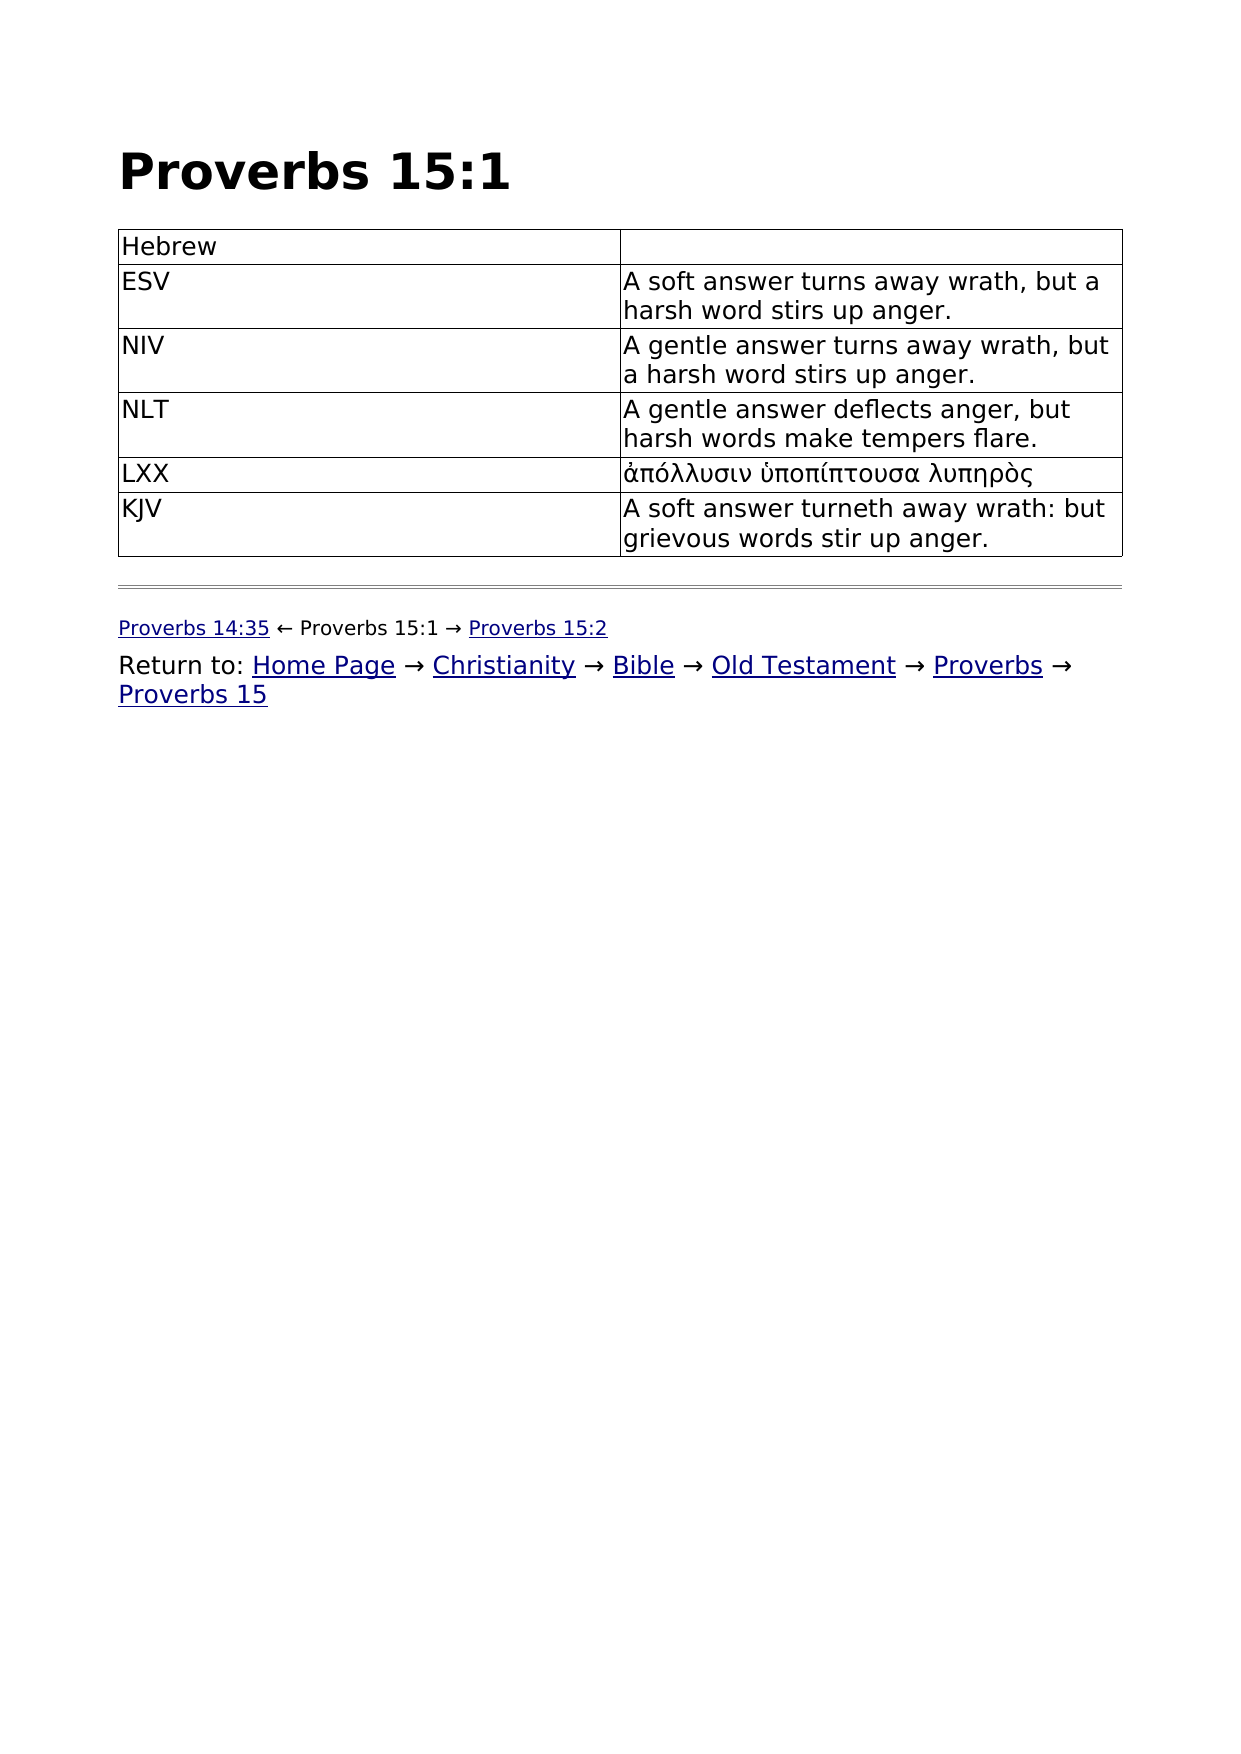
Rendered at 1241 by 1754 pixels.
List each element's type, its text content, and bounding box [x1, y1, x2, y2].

table_cell A soft answer turneth away wrath: but grievous words stir up anger. [621, 493, 1122, 556]
table_cell LXX [119, 458, 620, 492]
subtitle Proverbs 15:1 [118, 143, 1122, 201]
table_header [621, 230, 1122, 264]
table_cell A gentle answer deflects anger, but harsh words make tempers flare. [621, 393, 1122, 457]
text Return to: Home Page → Christianity → Bible → Old Testament → Proverbs → Proverbs 15 [118, 651, 1122, 709]
table_cell NLT [119, 393, 620, 457]
table_header Hebrew [119, 230, 620, 264]
table_cell A gentle answer turns away wrath, but a harsh word stirs up anger. [621, 329, 1122, 392]
table_cell ἀπόλλυσιν ὑποπίπτουσα λυπηρὸς [621, 458, 1122, 492]
text Proverbs 14:35 ← Proverbs 15:1 → Proverbs 15:2 [118, 617, 1122, 651]
table_cell A soft answer turns away wrath, but a harsh word stirs up anger. [621, 265, 1122, 328]
table_cell NIV [119, 329, 620, 392]
table_cell KJV [119, 493, 620, 556]
table_cell ESV [119, 265, 620, 328]
